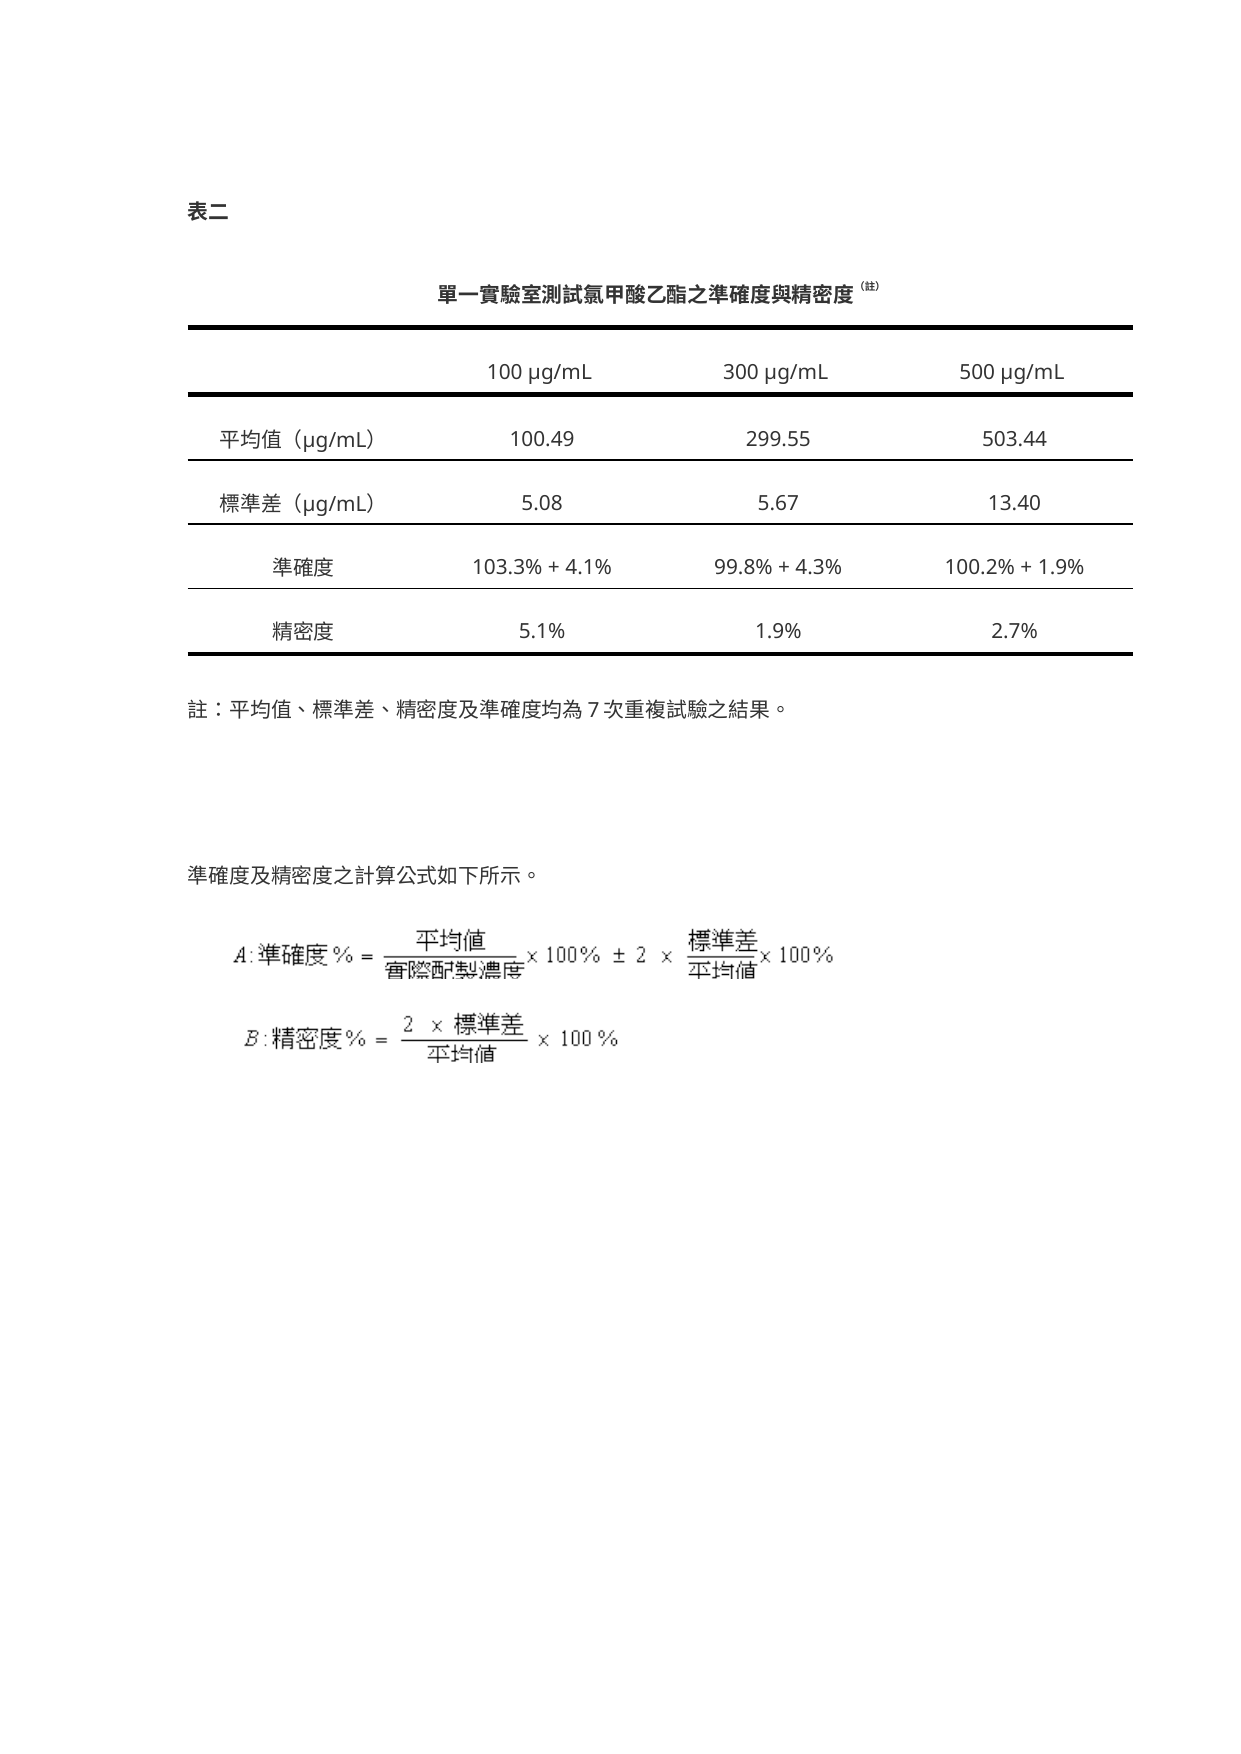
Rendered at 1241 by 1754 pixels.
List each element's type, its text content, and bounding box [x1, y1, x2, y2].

table_header [188, 330, 424, 392]
table_cell 13.40 [896, 461, 1132, 523]
text 註：平均值、標準差、精密度及準確度均為7次重複試驗之結果。 [187, 667, 1053, 729]
table_header 500 μg/mL [896, 330, 1132, 392]
table_cell 準確度 [188, 525, 424, 587]
table_cell 5.1% [424, 589, 660, 651]
table_cell 1.9% [660, 589, 896, 651]
table_cell 103.3% + 4.1% [424, 525, 660, 587]
table_cell 平均值（μg/mL） [188, 397, 424, 459]
table_cell 100.49 [424, 397, 660, 459]
text 單一實驗室測試氯甲酸乙酯之準確度與精密度（註） [187, 252, 1053, 314]
table_cell 2.7% [896, 589, 1132, 651]
table_cell 99.8% + 4.3% [660, 525, 896, 587]
table_cell 精密度 [188, 589, 424, 651]
table_cell 100.2% + 1.9% [896, 525, 1132, 587]
table_cell 5.08 [424, 461, 660, 523]
table_cell 5.67 [660, 461, 896, 523]
table_cell 503.44 [896, 397, 1132, 459]
table_header 300 μg/mL [660, 330, 896, 392]
table_cell 299.55 [660, 397, 896, 459]
table_header 100 μg/mL [424, 330, 660, 392]
table_cell 標準差（μg/mL） [188, 461, 424, 523]
text 表二 [187, 169, 1053, 231]
text 準確度及精密度之計算公式如下所示。 [187, 833, 1053, 896]
